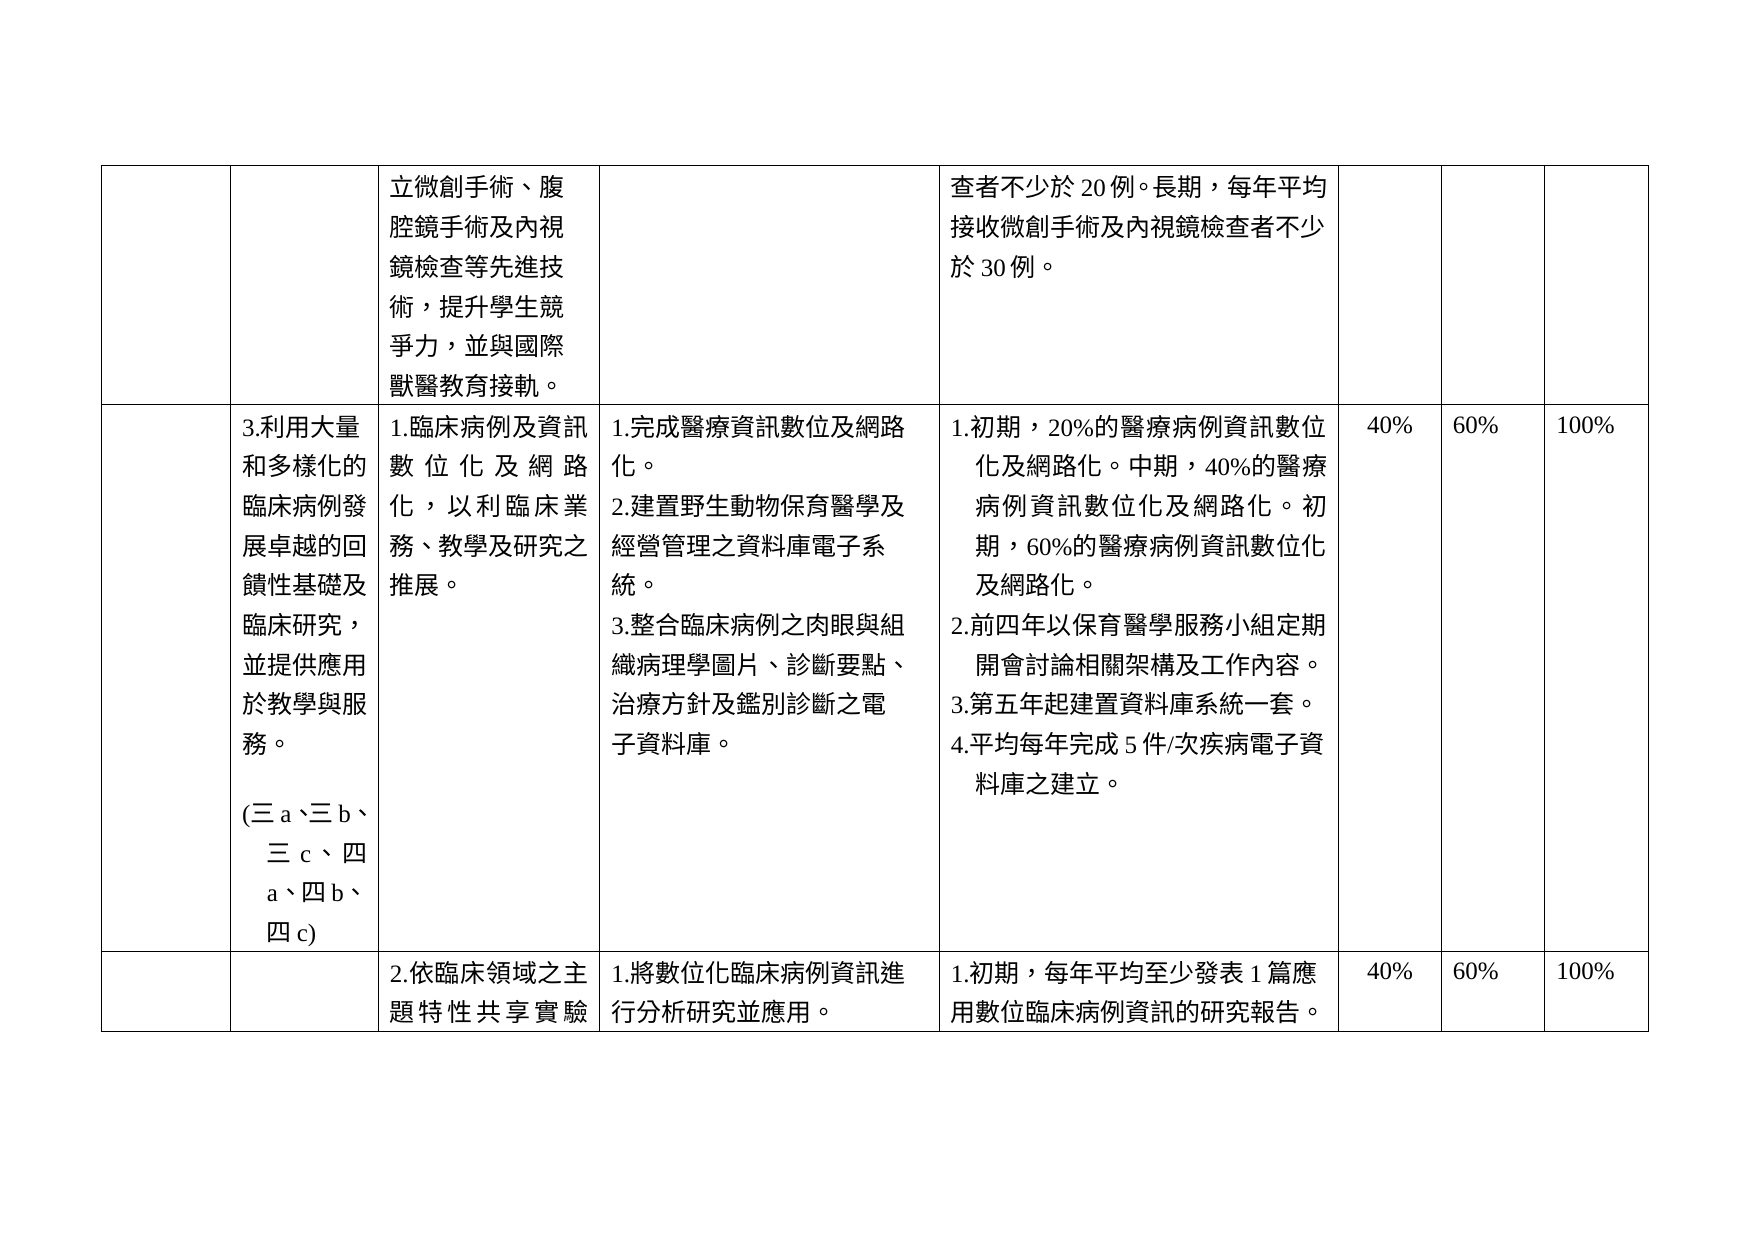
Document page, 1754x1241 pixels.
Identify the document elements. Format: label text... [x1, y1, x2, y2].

table_cell 1.將數位化臨床病例資訊進 行分析研究並應用。 [600, 952, 939, 1031]
table_cell [102, 166, 230, 404]
table_cell 60% [1442, 952, 1544, 1031]
table_cell [102, 952, 230, 1031]
table_cell [1442, 166, 1544, 404]
table_cell 1.初期，20%的醫療病例資訊數位化及網路化。中期，40%的醫療病例資訊數位化及網路化。初期，60%的醫療病例資訊數位化及網路化。 2.前四年以保育醫學服務小組定期開會討論相關架構及工作內容。 3.第五年起建置資料庫系統一套。 4.平均每年完成5件/次疾病電子資料庫之建立。 [940, 405, 1338, 951]
table_cell 立微創手術、腹 腔鏡手術及內視 鏡檢查等先進技 術，提升學生競 爭力，並與國際 獸醫教育接軌。 [379, 166, 599, 404]
table_cell 60% [1442, 405, 1544, 951]
table_cell 1.臨床病例及資訊數位化及網路化，以利臨床業務、教學及研究之推展。 [379, 405, 599, 951]
table_cell 3.利用大量和多樣化的臨床病例發展卓越的回饋性基礎及臨床研究，並提供應用於教學與服務。 (三a、三b、三c、四a、四b、四c) [231, 405, 378, 951]
table_cell [600, 166, 939, 404]
table_cell 1.完成醫療資訊數位及網路 化。 2.建置野生動物保育醫學及 經營管理之資料庫電子系 統。 3.整合臨床病例之肉眼與組 織病理學圖片、診斷要點、 治療方針及鑑別診斷之電 子資料庫。 [600, 405, 939, 951]
table_cell 100% [1545, 952, 1648, 1031]
table_cell [231, 952, 378, 1031]
table_cell 查者不少於20例。長期，每年平均接收微創手術及內視鏡檢查者不少於30例。 [940, 166, 1338, 404]
table_cell 100% [1545, 405, 1648, 951]
table_cell [231, 166, 378, 404]
table_cell [1545, 166, 1648, 404]
table_cell 40% [1339, 952, 1441, 1031]
table_cell 2.依臨床領域之主題特性共享實驗 [379, 952, 599, 1031]
table_cell 1.初期，每年平均至少發表1篇應用數位臨床病例資訊的研究報告。 [940, 952, 1338, 1031]
table_cell [102, 405, 230, 951]
table_cell 40% [1339, 405, 1441, 951]
table_cell [1339, 166, 1441, 404]
